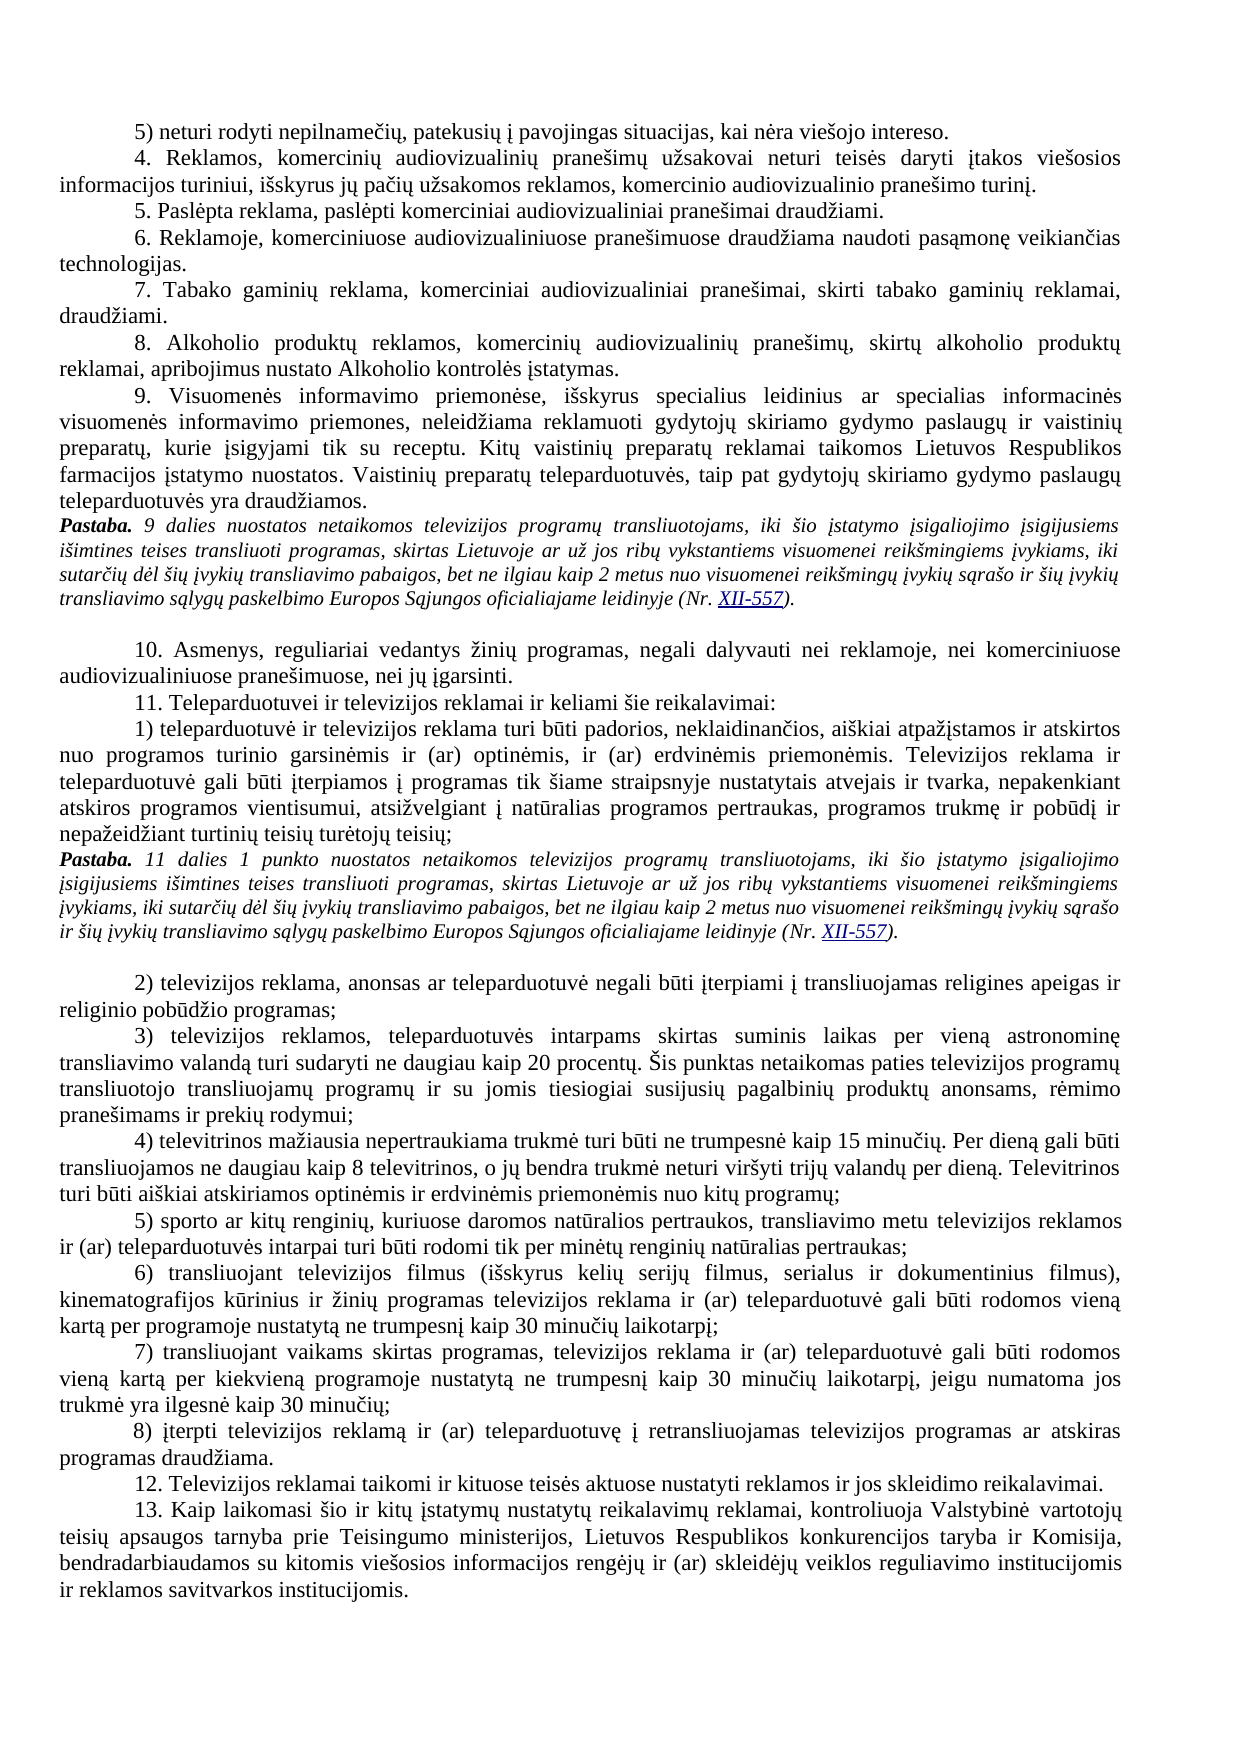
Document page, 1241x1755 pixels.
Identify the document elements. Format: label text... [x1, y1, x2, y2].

text 5) neturi rodyti nepilnamečių, patekusių į pavojingas situacijas, kai nėra viešojo intereso. [59, 118, 1122, 144]
text 3) televizijos reklamos, teleparduotuvės intarpams skirtas suminis laikas per vieną astronominę transliavimo valandą turi sudaryti ne daugiau kaip 20 procentų. Šis punktas netaikomas paties televizijos programų transliuotojo transliuojamų programų ir su jomis tiesiogiai susijusių pagalbinių produktų anonsams, rėmimo pranešimams ir prekių rodymui; [59, 1022, 1122, 1128]
text 6) transliuojant televizijos filmus (išskyrus kelių serijų filmus, serialus ir dokumentinius filmus), kinematografijos kūrinius ir žinių programas televizijos reklama ir (ar) teleparduotuvė gali būti rodomos vieną kartą per programoje nustatytą ne trumpesnį kaip 30 minučių laikotarpį; [59, 1259, 1122, 1338]
text 10. Asmenys, reguliariai vedantys žinių programas, negali dalyvauti nei reklamoje, nei komerciniuose audiovizualiniuose pranešimuose, nei jų įgarsinti. [59, 636, 1122, 689]
text 8) įterpti televizijos reklamą ir (ar) teleparduotuvę į retransliuojamas televizijos programas ar atskiras programas draudžiama. [59, 1417, 1122, 1470]
text 11. Teleparduotuvei ir televizijos reklamai ir keliami šie reikalavimai: [59, 689, 1122, 715]
text 1) teleparduotuvė ir televizijos reklama turi būti padorios, neklaidinančios, aiškiai atpažįstamos ir atskirtos nuo programos turinio garsinėmis ir (ar) optinėmis, ir (ar) erdvinėmis priemonėmis. Televizijos reklama ir teleparduotuvė gali būti įterpiamos į programas tik šiame straipsnyje nustatytais atvejais ir tvarka, nepakenkiant atskiros programos vientisumui, atsižvelgiant į natūralias programos pertraukas, programos trukmę ir pobūdį ir nepažeidžiant turtinių teisių turėtojų teisių; [59, 715, 1122, 847]
text 8. Alkoholio produktų reklamos, komercinių audiovizualinių pranešimų, skirtų alkoholio produktų reklamai, apribojimus nustato Alkoholio kontrolės įstatymas. [59, 329, 1122, 382]
text 4) televitrinos mažiausia nepertraukiama trukmė turi būti ne trumpesnė kaip 15 minučių. Per dieną gali būti transliuojamos ne daugiau kaip 8 televitrinos, o jų bendra trukmė neturi viršyti trijų valandų per dieną. Televitrinos turi būti aiškiai atskiriamos optinėmis ir erdvinėmis priemonėmis nuo kitų programų; [59, 1128, 1122, 1207]
text 5. Paslėpta reklama, paslėpti komerciniai audiovizualiniai pranešimai draudžiami. [59, 197, 1122, 223]
text 9. Visuomenės informavimo priemonėse, išskyrus specialius leidinius ar specialias informacinės visuomenės informavimo priemones, neleidžiama reklamuoti gydytojų skiriamo gydymo paslaugų ir vaistinių preparatų, kurie įsigyjami tik su receptu. Kitų vaistinių preparatų reklamai taikomos Lietuvos Respublikos farmacijos įstatymo nuostatos. Vaistinių preparatų teleparduotuvės, taip pat gydytojų skiriamo gydymo paslaugų teleparduotuvės yra draudžiamos. [59, 382, 1122, 513]
text 7. Tabako gaminių reklama, komerciniai audiovizualiniai pranešimai, skirti tabako gaminių reklamai, draudžiami. [59, 276, 1122, 329]
text 12. Televizijos reklamai taikomi ir kituose teisės aktuose nustatyti reklamos ir jos skleidimo reikalavimai. [59, 1470, 1122, 1497]
text 7) transliuojant vaikams skirtas programas, televizijos reklama ir (ar) teleparduotuvė gali būti rodomos vieną kartą per kiekvieną programoje nustatytą ne trumpesnį kaip 30 minučių laikotarpį, jeigu numatoma jos trukmė yra ilgesnė kaip 30 minučių; [59, 1338, 1122, 1417]
text 5) sporto ar kitų renginių, kuriuose daromos natūralios pertraukos, transliavimo metu televizijos reklamos ir (ar) teleparduotuvės intarpai turi būti rodomi tik per minėtų renginių natūralias pertraukas; [59, 1207, 1122, 1259]
text 6. Reklamoje, komerciniuose audiovizualiniuose pranešimuose draudžiama naudoti pasąmonę veikiančias technologijas. [59, 223, 1122, 276]
text 4. Reklamos, komercinių audiovizualinių pranešimų užsakovai neturi teisės daryti įtakos viešosios informacijos turiniui, išskyrus jų pačių užsakomos reklamos, komercinio audiovizualinio pranešimo turinį. [59, 144, 1122, 197]
text Pastaba. 9 dalies nuostatos netaikomos televizijos programų transliuotojams, iki šio įstatymo įsigaliojimo įsigijusiems išimtines teises transliuoti programas, skirtas Lietuvoje ar už jos ribų vykstantiems visuomenei reikšmingiems įvykiams, iki sutarčių dėl šių įvykių transliavimo pabaigos, bet ne ilgiau kaip 2 metus nuo visuomenei reikšmingų įvykių sąrašo ir šių įvykių transliavimo sąlygų paskelbimo Europos Sąjungos oficialiajame leidinyje (Nr. XII-557). [59, 513, 1122, 610]
text 2) televizijos reklama, anonsas ar teleparduotuvė negali būti įterpiami į transliuojamas religines apeigas ir religinio pobūdžio programas; [59, 969, 1122, 1022]
text 13. Kaip laikomasi šio ir kitų įstatymų nustatytų reikalavimų reklamai, kontroliuoja Valstybinė vartotojų teisių apsaugos tarnyba prie Teisingumo ministerijos, Lietuvos Respublikos konkurencijos taryba ir Komisija, bendradarbiaudamos su kitomis viešosios informacijos rengėjų ir (ar) skleidėjų veiklos reguliavimo institucijomis ir reklamos savitvarkos institucijomis. [59, 1497, 1122, 1602]
text Pastaba. 11 dalies 1 punkto nuostatos netaikomos televizijos programų transliuotojams, iki šio įstatymo įsigaliojimo įsigijusiems išimtines teises transliuoti programas, skirtas Lietuvoje ar už jos ribų vykstantiems visuomenei reikšmingiems įvykiams, iki sutarčių dėl šių įvykių transliavimo pabaigos, bet ne ilgiau kaip 2 metus nuo visuomenei reikšmingų įvykių sąrašo ir šių įvykių transliavimo sąlygų paskelbimo Europos Sąjungos oficialiajame leidinyje (Nr. XII-557). [59, 847, 1122, 943]
